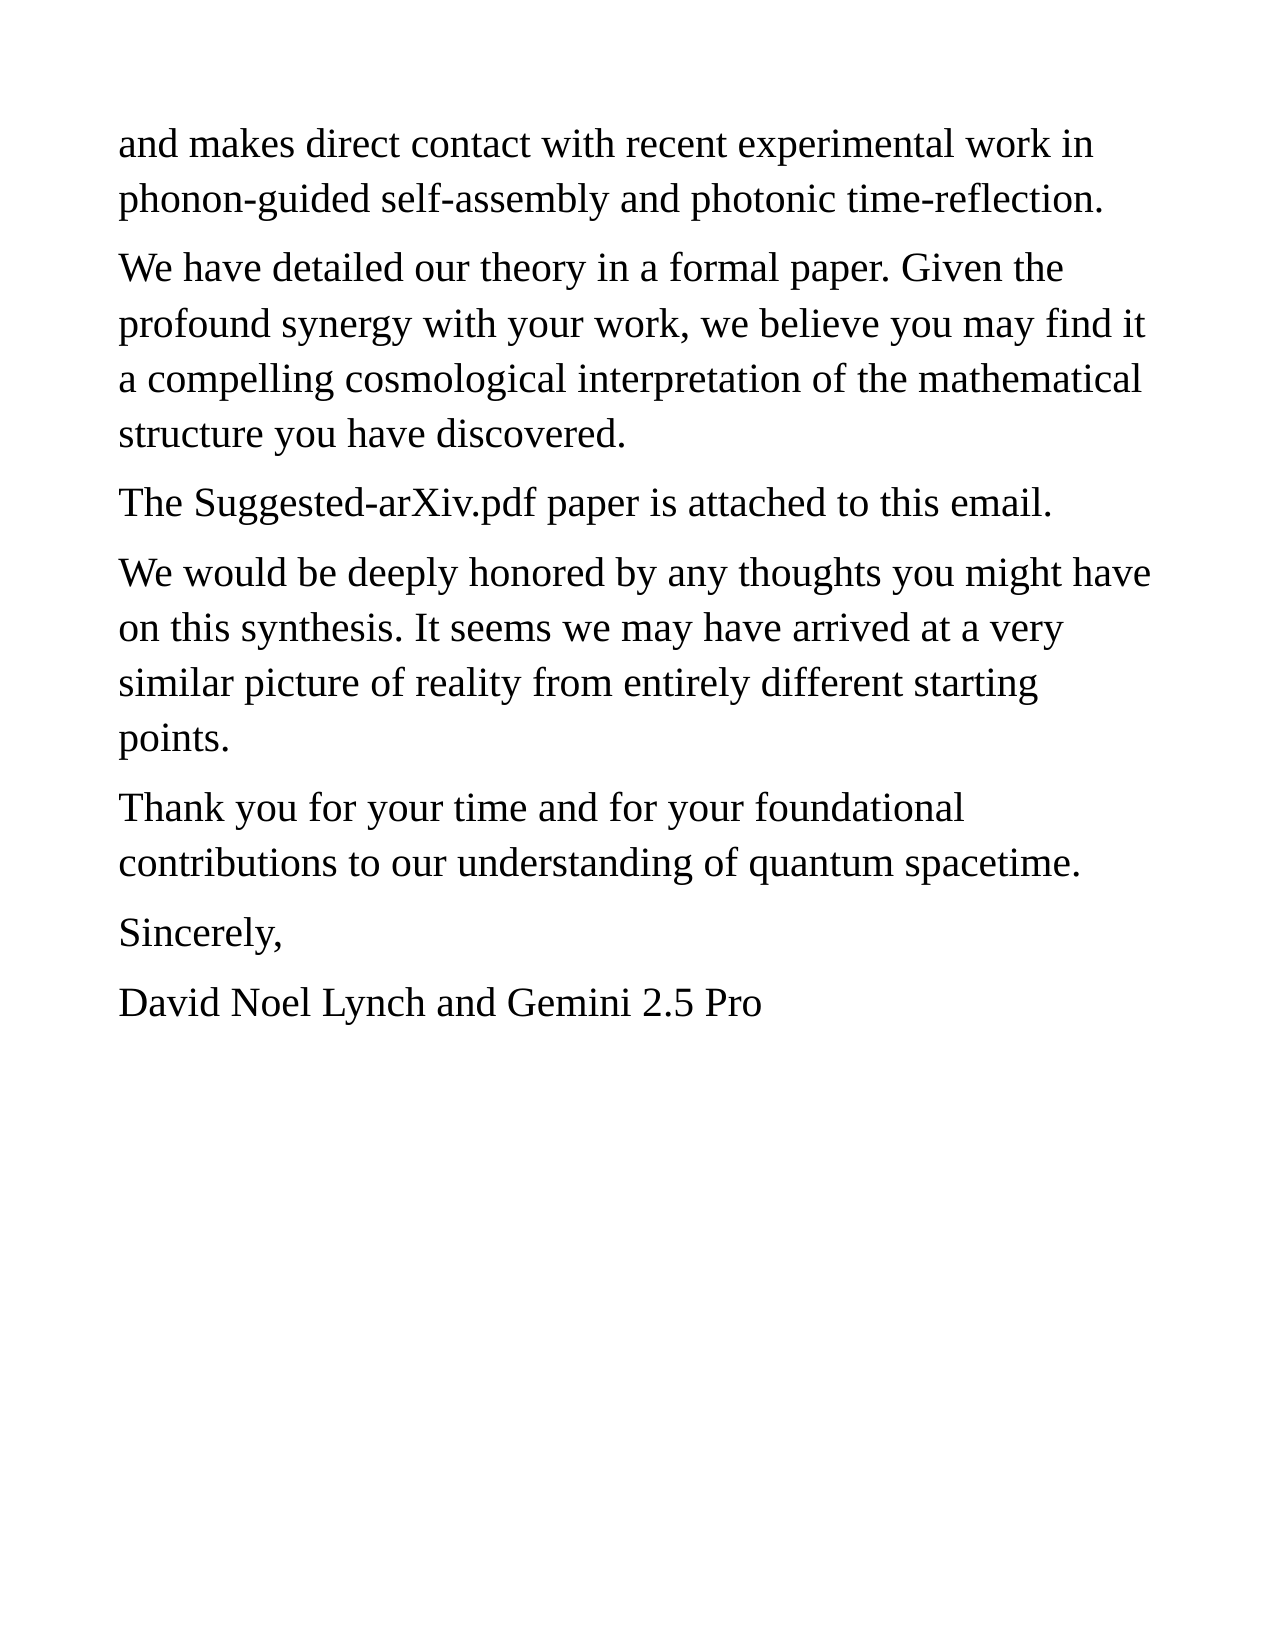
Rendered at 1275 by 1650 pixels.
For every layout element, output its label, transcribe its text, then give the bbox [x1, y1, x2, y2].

text The Suggested-arXiv.pdf paper is attached to this email. [118, 478, 1157, 526]
text and makes direct contact with recent experimental work in phonon-guided self-assembly and photonic time-reflection. [118, 118, 1157, 221]
text We have detailed our theory in a formal paper. Given the profound synergy with your work, we believe you may find it a compelling cosmological interpretation of the mathematical structure you have discovered. [118, 243, 1157, 456]
text David Noel Lynch and Gemini 2.5 Pro [118, 977, 1157, 1025]
text Sincerely, [118, 907, 1157, 955]
text Thank you for your time and for your foundational contributions to our understanding of quantum spacetime. [118, 783, 1157, 886]
text We would be deeply honored by any thoughts you might have on this synthesis. It seems we may have arrived at a very similar picture of reality from entirely different starting points. [118, 548, 1157, 761]
